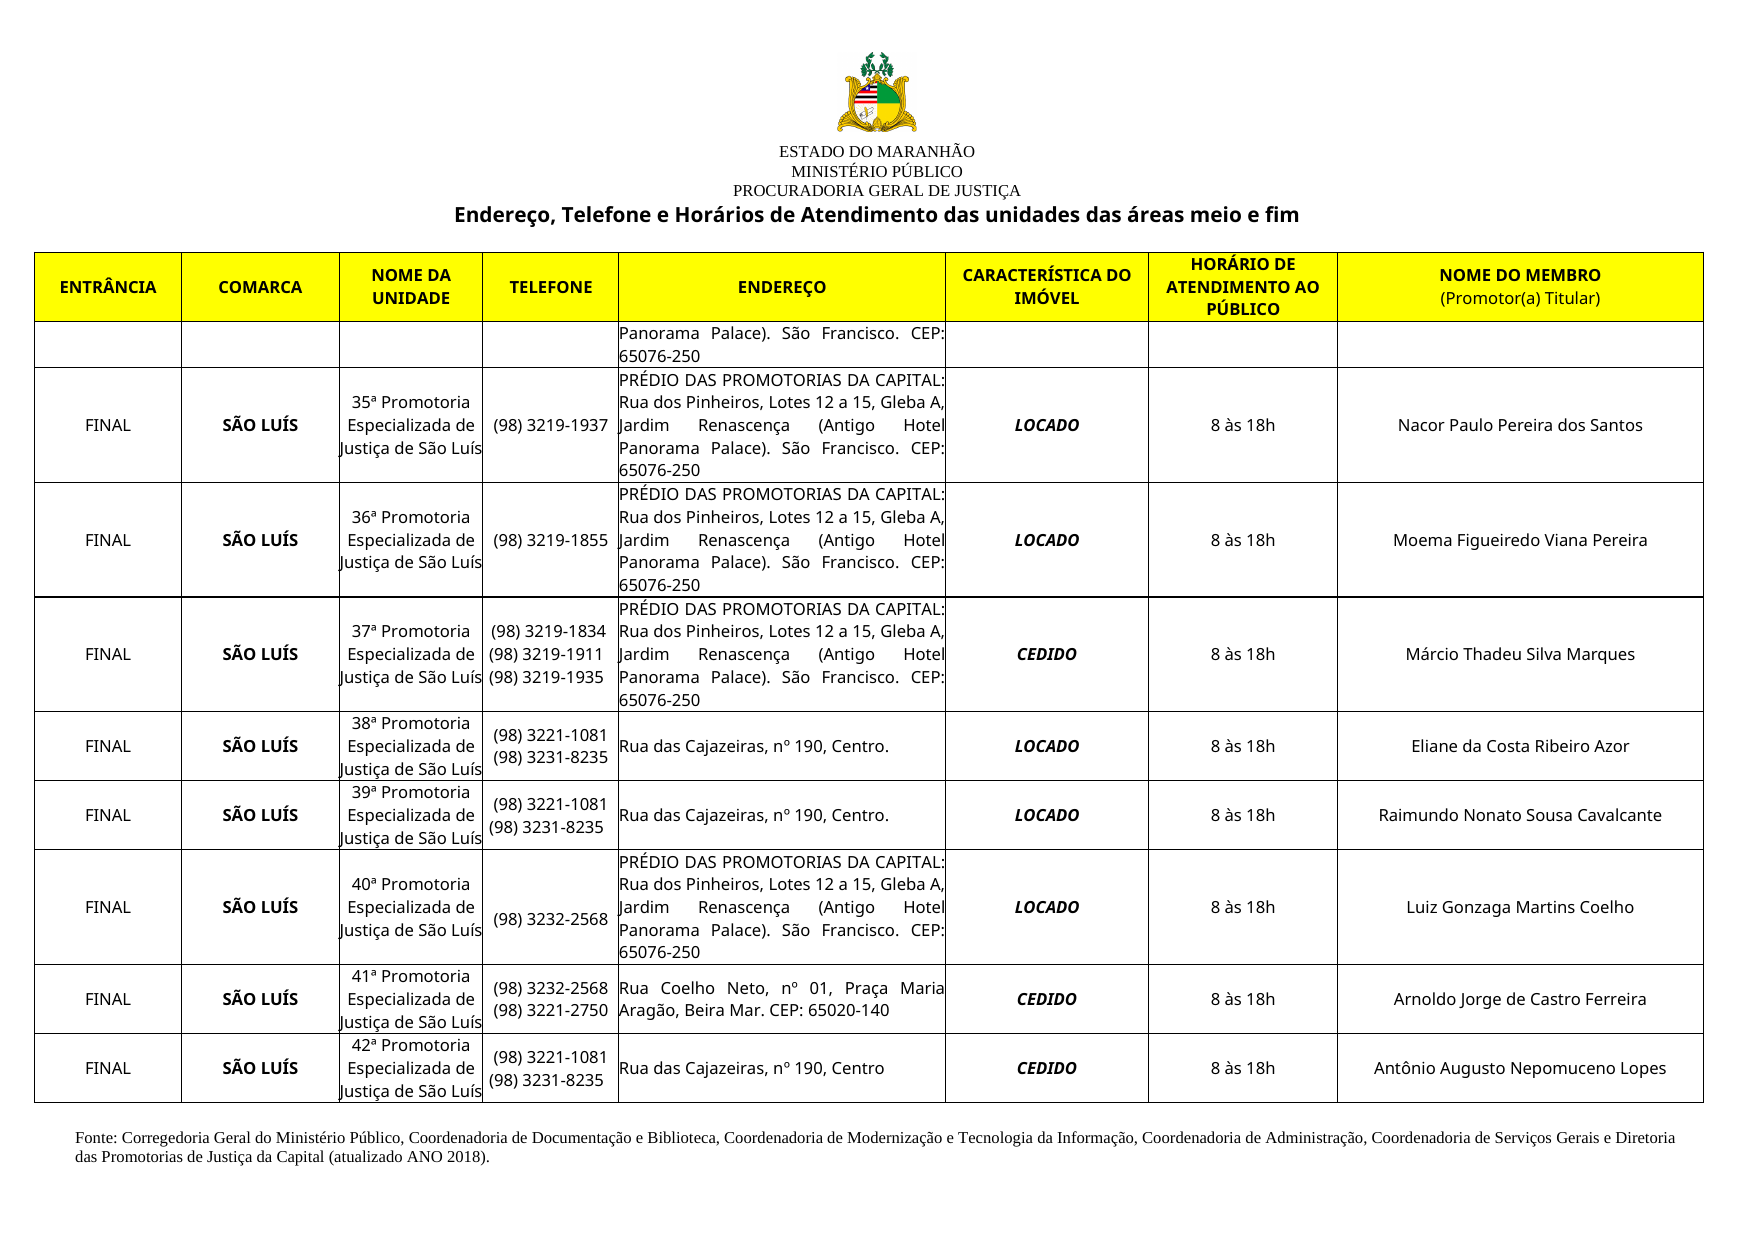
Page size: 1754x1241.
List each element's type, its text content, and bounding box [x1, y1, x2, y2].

table_cell FINAL [35, 781, 181, 849]
table_cell 8 às 18h [1149, 483, 1337, 596]
table_header NOME DA UNIDADE [340, 253, 482, 321]
table_cell 37ª Promotoria Especializada de Justiça de São Luís [340, 598, 482, 711]
table_header COMARCA [182, 253, 339, 321]
table_cell CEDIDO [946, 965, 1148, 1033]
table_cell Eliane da Costa Ribeiro Azor [1338, 712, 1703, 780]
table_cell 40ª Promotoria Especializada de Justiça de São Luís [340, 850, 482, 964]
table_cell PRÉDIO DAS PROMOTORIAS DA CAPITAL: Rua dos Pinheiros, Lotes 12 a 15, Gleba A, Jardim Renascença (Antigo Hotel Panorama Palace). São Francisco. CEP: 65076-250 [619, 368, 945, 482]
table_cell Rua das Cajazeiras, nº 190, Centro. [619, 712, 945, 780]
table_cell Moema Figueiredo Viana Pereira [1338, 483, 1703, 596]
table_header HORÁRIO DE ATENDIMENTO AO PÚBLICO [1149, 253, 1337, 321]
table_cell [182, 322, 339, 367]
table_cell 38ª Promotoria Especializada de Justiça de São Luís [340, 712, 482, 780]
table_cell PRÉDIO DAS PROMOTORIAS DA CAPITAL: Rua dos Pinheiros, Lotes 12 a 15, Gleba A, Jardim Renascença (Antigo Hotel Panorama Palace). São Francisco. CEP: 65076-250 [619, 850, 945, 964]
table_cell LOCADO [946, 850, 1148, 964]
table_cell FINAL [35, 965, 181, 1033]
table_cell CEDIDO [946, 598, 1148, 711]
table_cell LOCADO [946, 781, 1148, 849]
table_cell FINAL [35, 368, 181, 482]
table_cell 36ª Promotoria Especializada de Justiça de São Luís [340, 483, 482, 596]
table_cell CEDIDO [946, 1034, 1148, 1102]
table_cell SÃO LUÍS [182, 850, 339, 964]
table_cell Antônio Augusto Nepomuceno Lopes [1338, 1034, 1703, 1102]
table_cell (98) 3221-1081 (98) 3231-8235 [483, 1034, 618, 1102]
table_cell Nacor Paulo Pereira dos Santos [1338, 368, 1703, 482]
table_cell 8 às 18h [1149, 850, 1337, 964]
table_cell FINAL [35, 712, 181, 780]
table_cell Arnoldo Jorge de Castro Ferreira [1338, 965, 1703, 1033]
table_cell [1338, 322, 1703, 367]
table_cell 8 às 18h [1149, 598, 1337, 711]
table_cell SÃO LUÍS [182, 712, 339, 780]
table_cell PRÉDIO DAS PROMOTORIAS DA CAPITAL: Rua dos Pinheiros, Lotes 12 a 15, Gleba A, Jardim Renascença (Antigo Hotel Panorama Palace). São Francisco. CEP: 65076-250 [619, 483, 945, 596]
table_cell (98) 3221-1081 (98) 3231-8235 [483, 781, 618, 849]
table_cell Raimundo Nonato Sousa Cavalcante [1338, 781, 1703, 849]
table_cell SÃO LUÍS [182, 598, 339, 711]
table_cell Márcio Thadeu Silva Marques [1338, 598, 1703, 711]
table_cell 39ª Promotoria Especializada de Justiça de São Luís [340, 781, 482, 849]
table_cell (98) 3232-2568 (98) 3221-2750 [483, 965, 618, 1033]
table_cell 8 às 18h [1149, 368, 1337, 482]
table_cell [340, 322, 482, 367]
table_cell (98) 3221-1081 (98) 3231-8235 [483, 712, 618, 780]
table_header CARACTERÍSTICA DO IMÓVEL [946, 253, 1148, 321]
table_cell Panorama Palace). São Francisco. CEP: 65076-250 [619, 322, 945, 367]
table_cell SÃO LUÍS [182, 965, 339, 1033]
table_cell (98) 3219-1937 [483, 368, 618, 482]
table_cell FINAL [35, 598, 181, 711]
table_cell 35ª Promotoria Especializada de Justiça de São Luís [340, 368, 482, 482]
table_cell Rua Coelho Neto, nº 01, Praça Maria Aragão, Beira Mar. CEP: 65020-140 [619, 965, 945, 1033]
table_cell SÃO LUÍS [182, 483, 339, 596]
table_cell 8 às 18h [1149, 965, 1337, 1033]
table_cell FINAL [35, 850, 181, 964]
table_cell 8 às 18h [1149, 1034, 1337, 1102]
table_cell [946, 322, 1148, 367]
table_cell LOCADO [946, 483, 1148, 596]
table_header TELEFONE [483, 253, 618, 321]
table_cell Luiz Gonzaga Martins Coelho [1338, 850, 1703, 964]
table_cell (98) 3232-2568 [483, 850, 618, 964]
table_cell LOCADO [946, 712, 1148, 780]
table_cell [35, 322, 181, 367]
table_cell (98) 3219-1855 [483, 483, 618, 596]
table_cell Rua das Cajazeiras, nº 190, Centro [619, 1034, 945, 1102]
table_cell 8 às 18h [1149, 712, 1337, 780]
table_cell SÃO LUÍS [182, 781, 339, 849]
table_header NOME DO MEMBRO (Promotor(a) Titular) [1338, 253, 1703, 321]
table_cell LOCADO [946, 368, 1148, 482]
table_cell (98) 3219-1834 (98) 3219-1911 (98) 3219-1935 [483, 598, 618, 711]
table_cell 41ª Promotoria Especializada de Justiça de São Luís [340, 965, 482, 1033]
table_cell FINAL [35, 1034, 181, 1102]
table_cell SÃO LUÍS [182, 368, 339, 482]
table_cell 42ª Promotoria Especializada de Justiça de São Luís [340, 1034, 482, 1102]
table_header ENTRÂNCIA [35, 253, 181, 321]
table_header ENDEREÇO [619, 253, 945, 321]
table_cell PRÉDIO DAS PROMOTORIAS DA CAPITAL: Rua dos Pinheiros, Lotes 12 a 15, Gleba A, Jardim Renascença (Antigo Hotel Panorama Palace). São Francisco. CEP: 65076-250 [619, 598, 945, 711]
table_cell [483, 322, 618, 367]
table_cell SÃO LUÍS [182, 1034, 339, 1102]
table_cell Rua das Cajazeiras, nº 190, Centro. [619, 781, 945, 849]
table_cell 8 às 18h [1149, 781, 1337, 849]
picture [837, 52, 917, 132]
table_cell [1149, 322, 1337, 367]
table_cell FINAL [35, 483, 181, 596]
